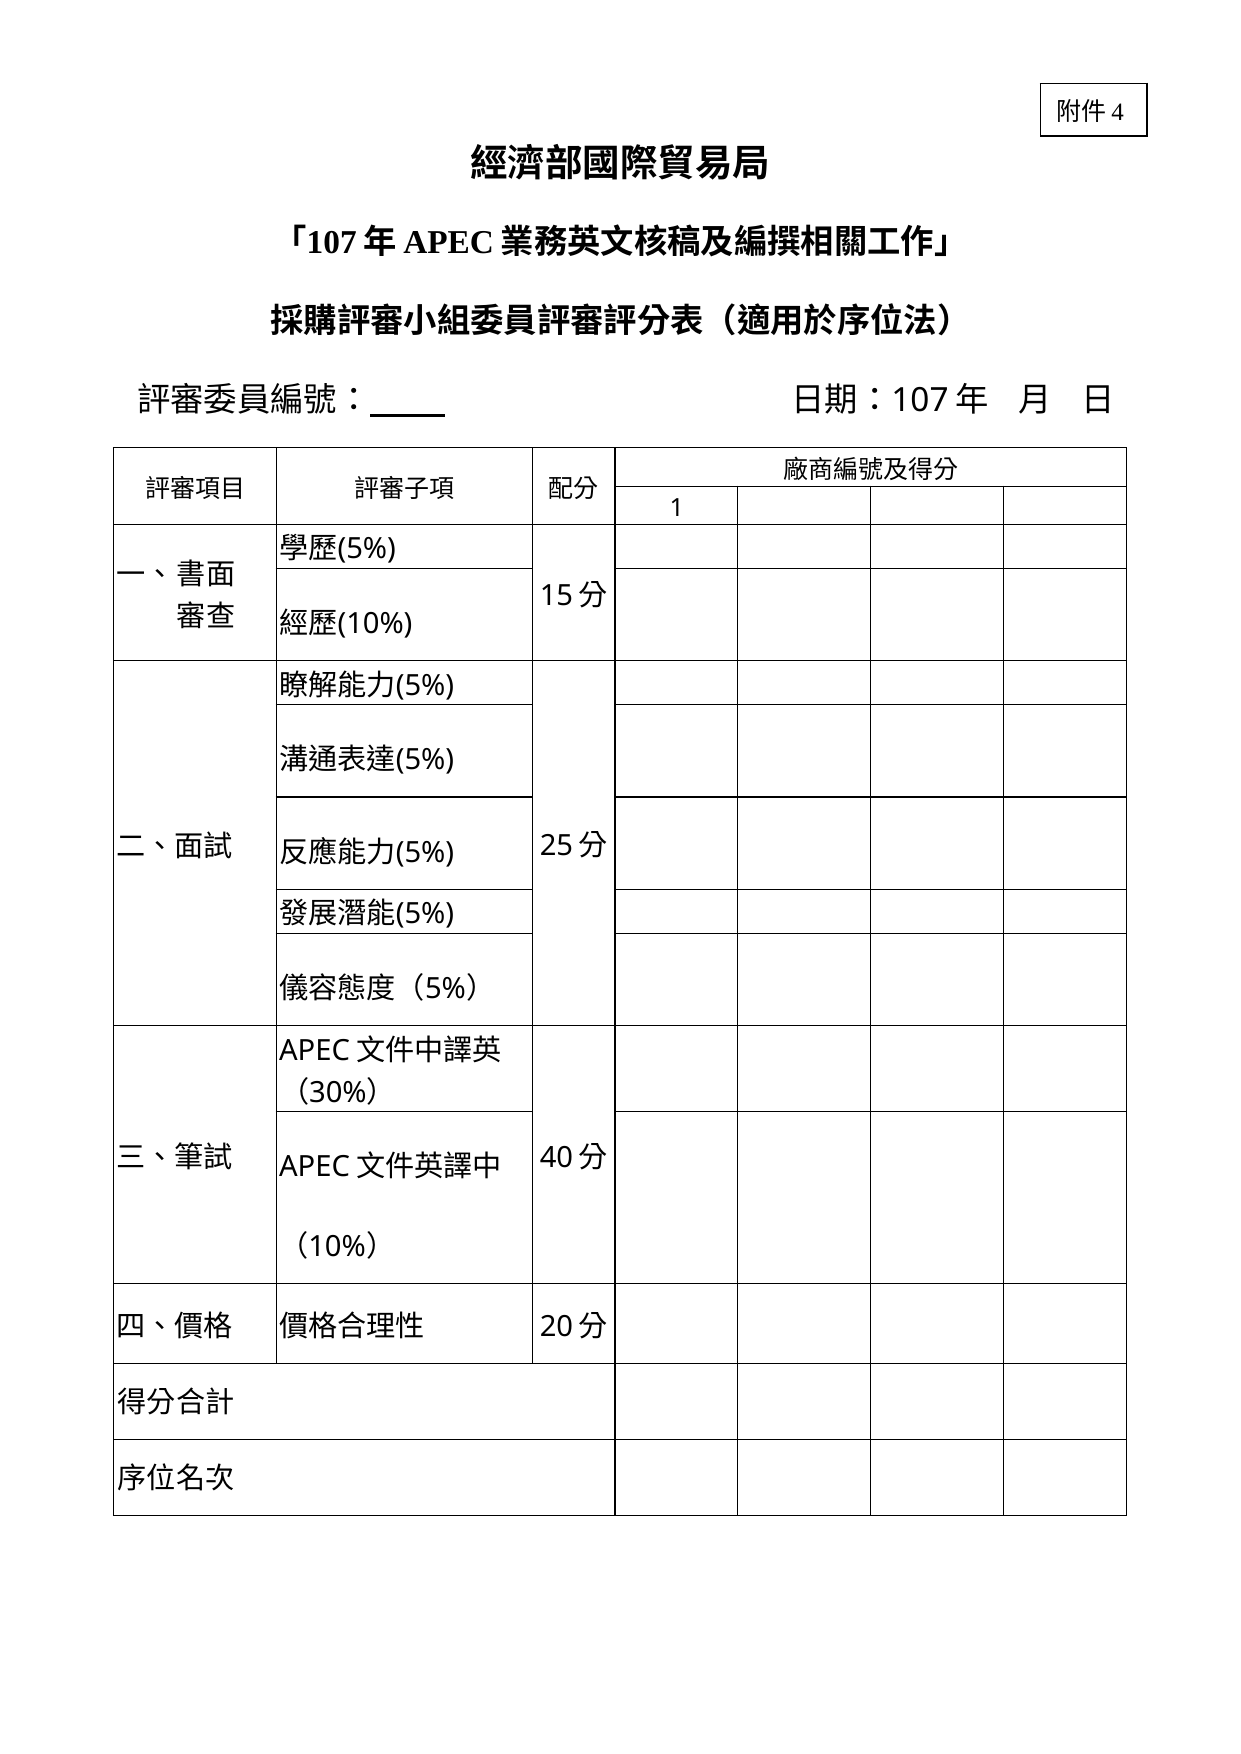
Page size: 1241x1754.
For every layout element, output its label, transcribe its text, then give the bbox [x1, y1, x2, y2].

table_cell [616, 569, 737, 660]
table_cell [738, 1364, 870, 1439]
table_cell 儀容態度（5%） [277, 934, 532, 1025]
table_cell 二、面試 [114, 661, 276, 1025]
table_header 評審子項 [277, 448, 532, 524]
table_cell [871, 525, 1003, 567]
table_cell 序位名次 [114, 1440, 614, 1515]
table_cell [738, 1112, 870, 1283]
table_cell [1004, 1440, 1126, 1515]
table_cell [1004, 890, 1126, 932]
table_cell [738, 934, 870, 1025]
table_cell [616, 525, 737, 567]
table_cell [738, 487, 870, 524]
table_cell [738, 890, 870, 932]
text 附件4 [1056, 92, 1131, 128]
table_cell 反應能力(5%) [277, 798, 532, 889]
table_cell [616, 1026, 737, 1111]
table_cell [871, 1284, 1003, 1363]
table_cell [616, 661, 737, 704]
table_cell 經歷(10%) [277, 569, 532, 660]
table_cell 價格合理性 [277, 1284, 532, 1363]
table_cell 1 [616, 487, 737, 524]
table_cell 25分 [533, 661, 614, 1025]
table_cell [738, 1284, 870, 1363]
text 經濟部國際貿易局 [118, 84, 1122, 199]
table_cell [616, 934, 737, 1025]
table_cell [1004, 661, 1126, 704]
table_header 評審項目 [114, 448, 276, 524]
table_cell 學歷(5%) [277, 525, 532, 567]
table_cell 三、筆試 [114, 1026, 276, 1283]
table_cell [1004, 1026, 1126, 1111]
table_cell 15分 [533, 525, 614, 660]
table_cell [871, 798, 1003, 889]
table_cell 發展潛能(5%) [277, 890, 532, 932]
table_cell [616, 1284, 737, 1363]
table_cell [616, 1440, 737, 1515]
table_cell [1004, 705, 1126, 796]
table_cell [871, 705, 1003, 796]
table_cell [871, 1364, 1003, 1439]
table_cell [1004, 1284, 1126, 1363]
table_cell [738, 1440, 870, 1515]
table_cell [616, 890, 737, 932]
table_cell [1004, 1112, 1126, 1283]
table_cell [1004, 798, 1126, 889]
text 經濟部國際貿易局 [1041, 84, 1146, 135]
table_cell [871, 1112, 1003, 1283]
table_cell 書面 審查 [114, 525, 276, 660]
table_cell [616, 798, 737, 889]
table_cell [871, 487, 1003, 524]
table_cell [1004, 525, 1126, 567]
table_cell [871, 569, 1003, 660]
table_cell [738, 705, 870, 796]
table_cell [738, 1026, 870, 1111]
table_cell APEC文件英譯中（10%） [277, 1112, 532, 1283]
table_cell [871, 1440, 1003, 1515]
table_cell APEC文件中譯英（30%） [277, 1026, 532, 1111]
text 評審委員編號： 日期：107年 月 日 [137, 358, 1122, 437]
text 採購評審小組委員評審評分表（適用於序位法） [118, 279, 1122, 358]
table_header 配分 [533, 448, 614, 524]
table_cell 瞭解能力(5%) [277, 661, 532, 704]
table_cell 20分 [533, 1284, 614, 1363]
table_cell [1004, 934, 1126, 1025]
table_cell [871, 661, 1003, 704]
table_cell 四、價格 [114, 1284, 276, 1363]
table_cell 40分 [533, 1026, 614, 1283]
table_cell [738, 525, 870, 567]
table_cell [616, 1112, 737, 1283]
table_cell [871, 1026, 1003, 1111]
table_cell 得分合計 [114, 1364, 614, 1439]
table_cell [616, 705, 737, 796]
table_cell [1004, 569, 1126, 660]
table_header 廠商編號及得分 [616, 448, 1126, 486]
table_cell [738, 661, 870, 704]
table_cell 溝通表達(5%) [277, 705, 532, 796]
table_cell [871, 890, 1003, 932]
table_cell [738, 569, 870, 660]
text 「107年APEC業務英文核稿及編撰相關工作」 [118, 199, 1122, 279]
table_cell [1004, 487, 1126, 524]
table_cell [871, 934, 1003, 1025]
table_cell [1004, 1364, 1126, 1439]
table_cell [616, 1364, 737, 1439]
table_cell [738, 798, 870, 889]
